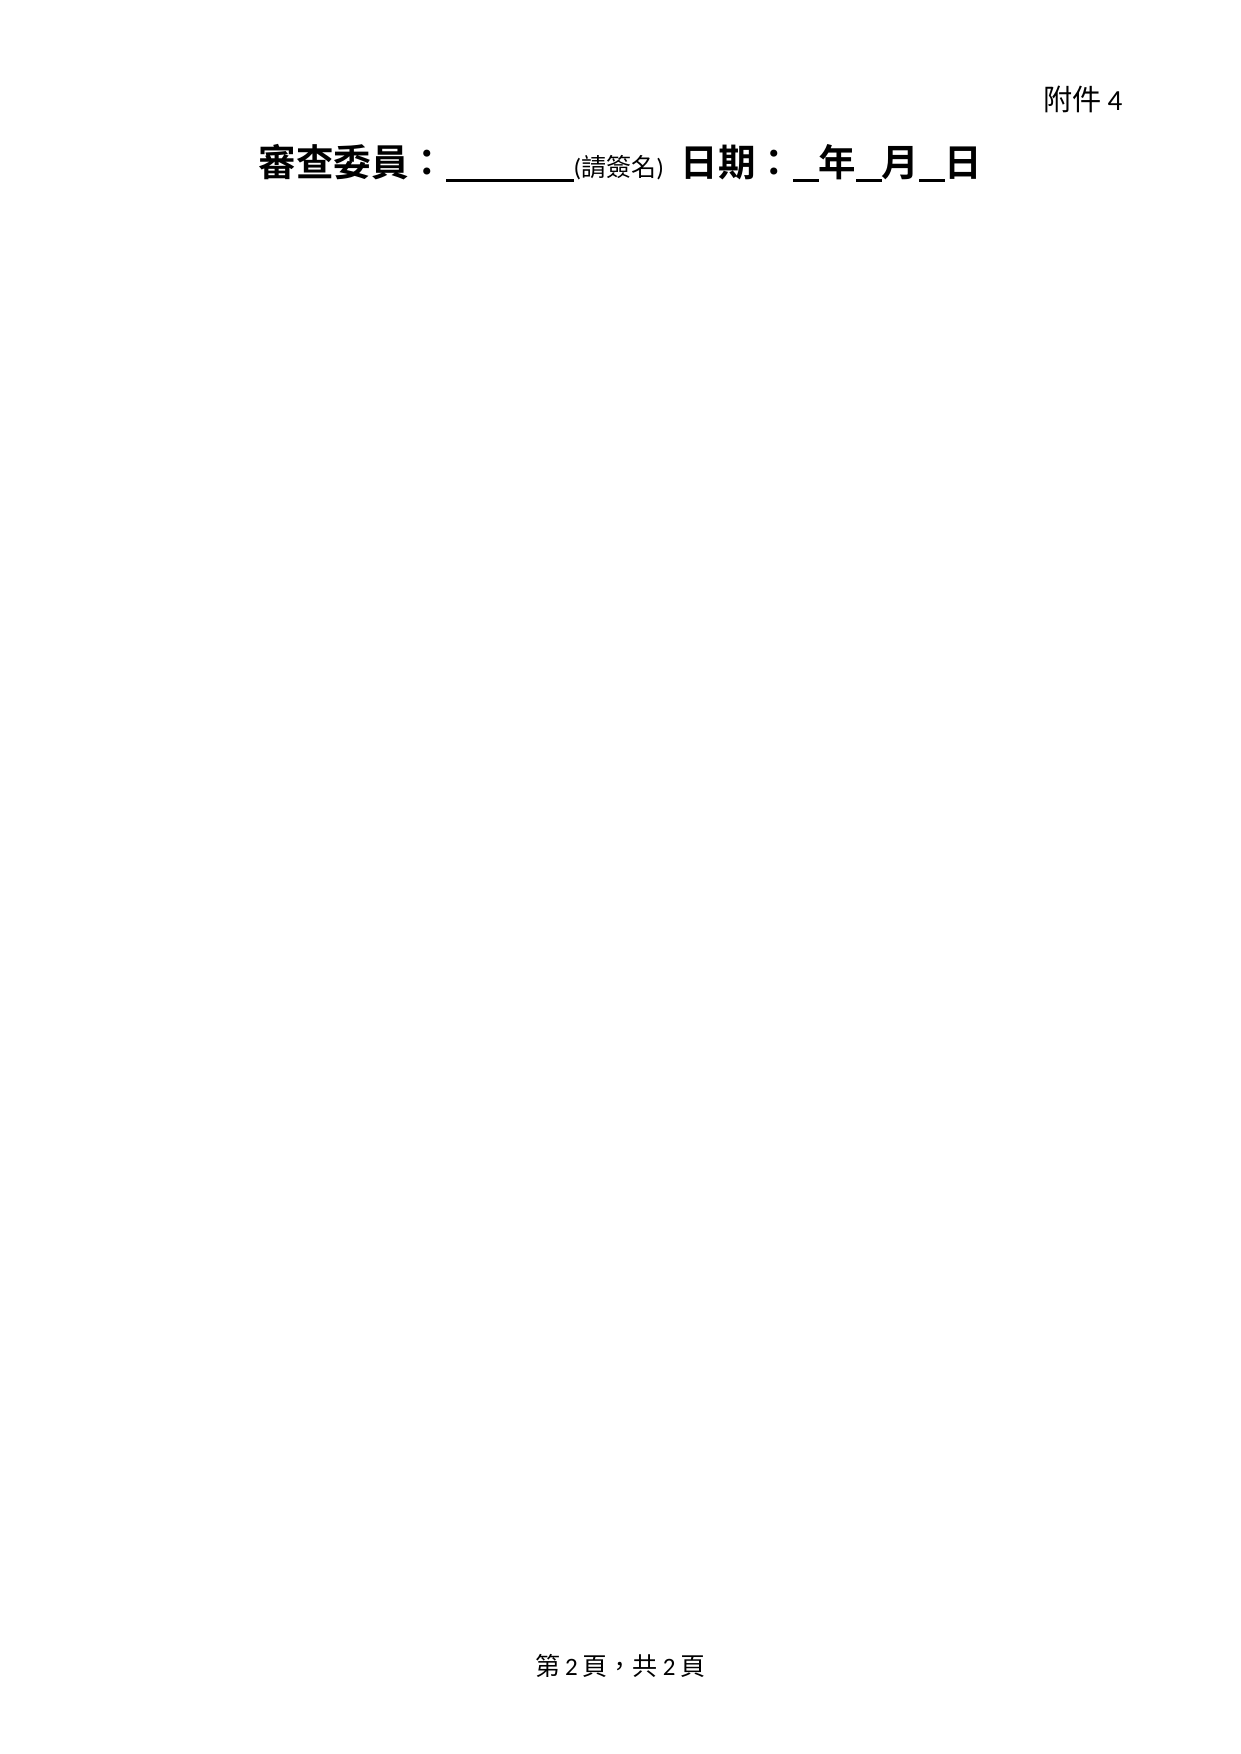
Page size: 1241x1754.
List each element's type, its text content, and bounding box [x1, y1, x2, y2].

text 審查委員： (請簽名) 日期： 年 月 日 [118, 133, 1122, 187]
